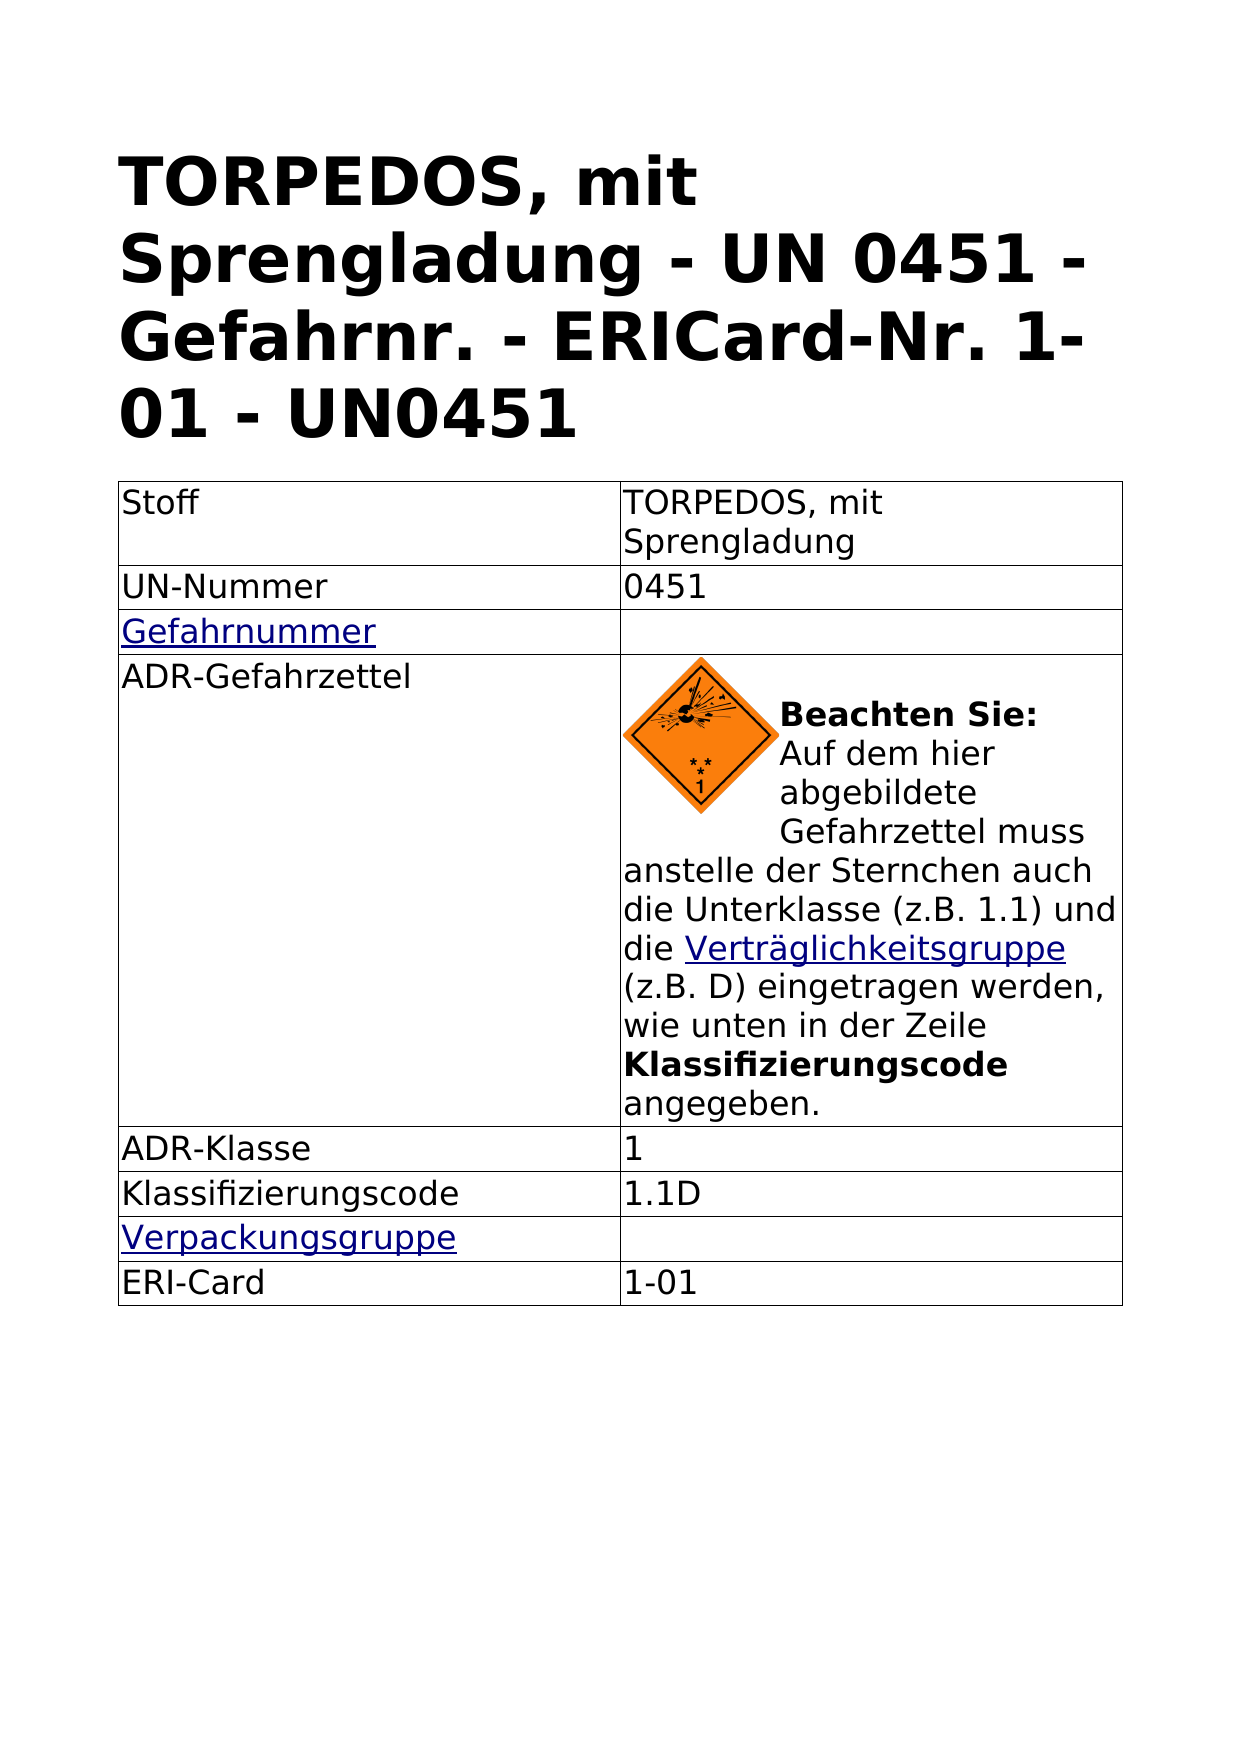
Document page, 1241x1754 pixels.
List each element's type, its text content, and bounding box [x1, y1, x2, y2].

table_cell [621, 1217, 1122, 1261]
table_cell Gefahrnummer [119, 610, 620, 654]
table_cell 0451 [621, 566, 1122, 609]
table_cell Klassifizierungscode [119, 1172, 620, 1216]
table_cell 1 [621, 1127, 1122, 1171]
table_header TORPEDOS, mit Sprengladung [621, 482, 1122, 564]
subtitle TORPEDOS, mit Sprengladung - UN 0451 - Gefahrnr. - ERICard-Nr. 1-01 - UN0451 [118, 143, 1122, 453]
picture [622, 657, 780, 814]
table_cell ERI-Card [119, 1262, 620, 1305]
table_cell Verpackungsgruppe [119, 1217, 620, 1261]
table_cell [621, 610, 1122, 654]
table_cell 1.1D [621, 1172, 1122, 1216]
table_cell Beachten Sie: Auf dem hier abgebildete Gefahrzettel muss anstelle der Sternchen auch die Unterklasse (z.B. 1.1) und die Verträglichkeitsgruppe (z.B. D) eingetragen werden, wie unten in der Zeile Klassifizierungscode angegeben. [621, 655, 1122, 1126]
table_cell 1-01 [621, 1262, 1122, 1305]
table_cell ADR-Klasse [119, 1127, 620, 1171]
table_cell ADR-Gefahrzettel [119, 655, 620, 1126]
table_header Stoff [119, 482, 620, 564]
table_cell UN-Nummer [119, 566, 620, 609]
